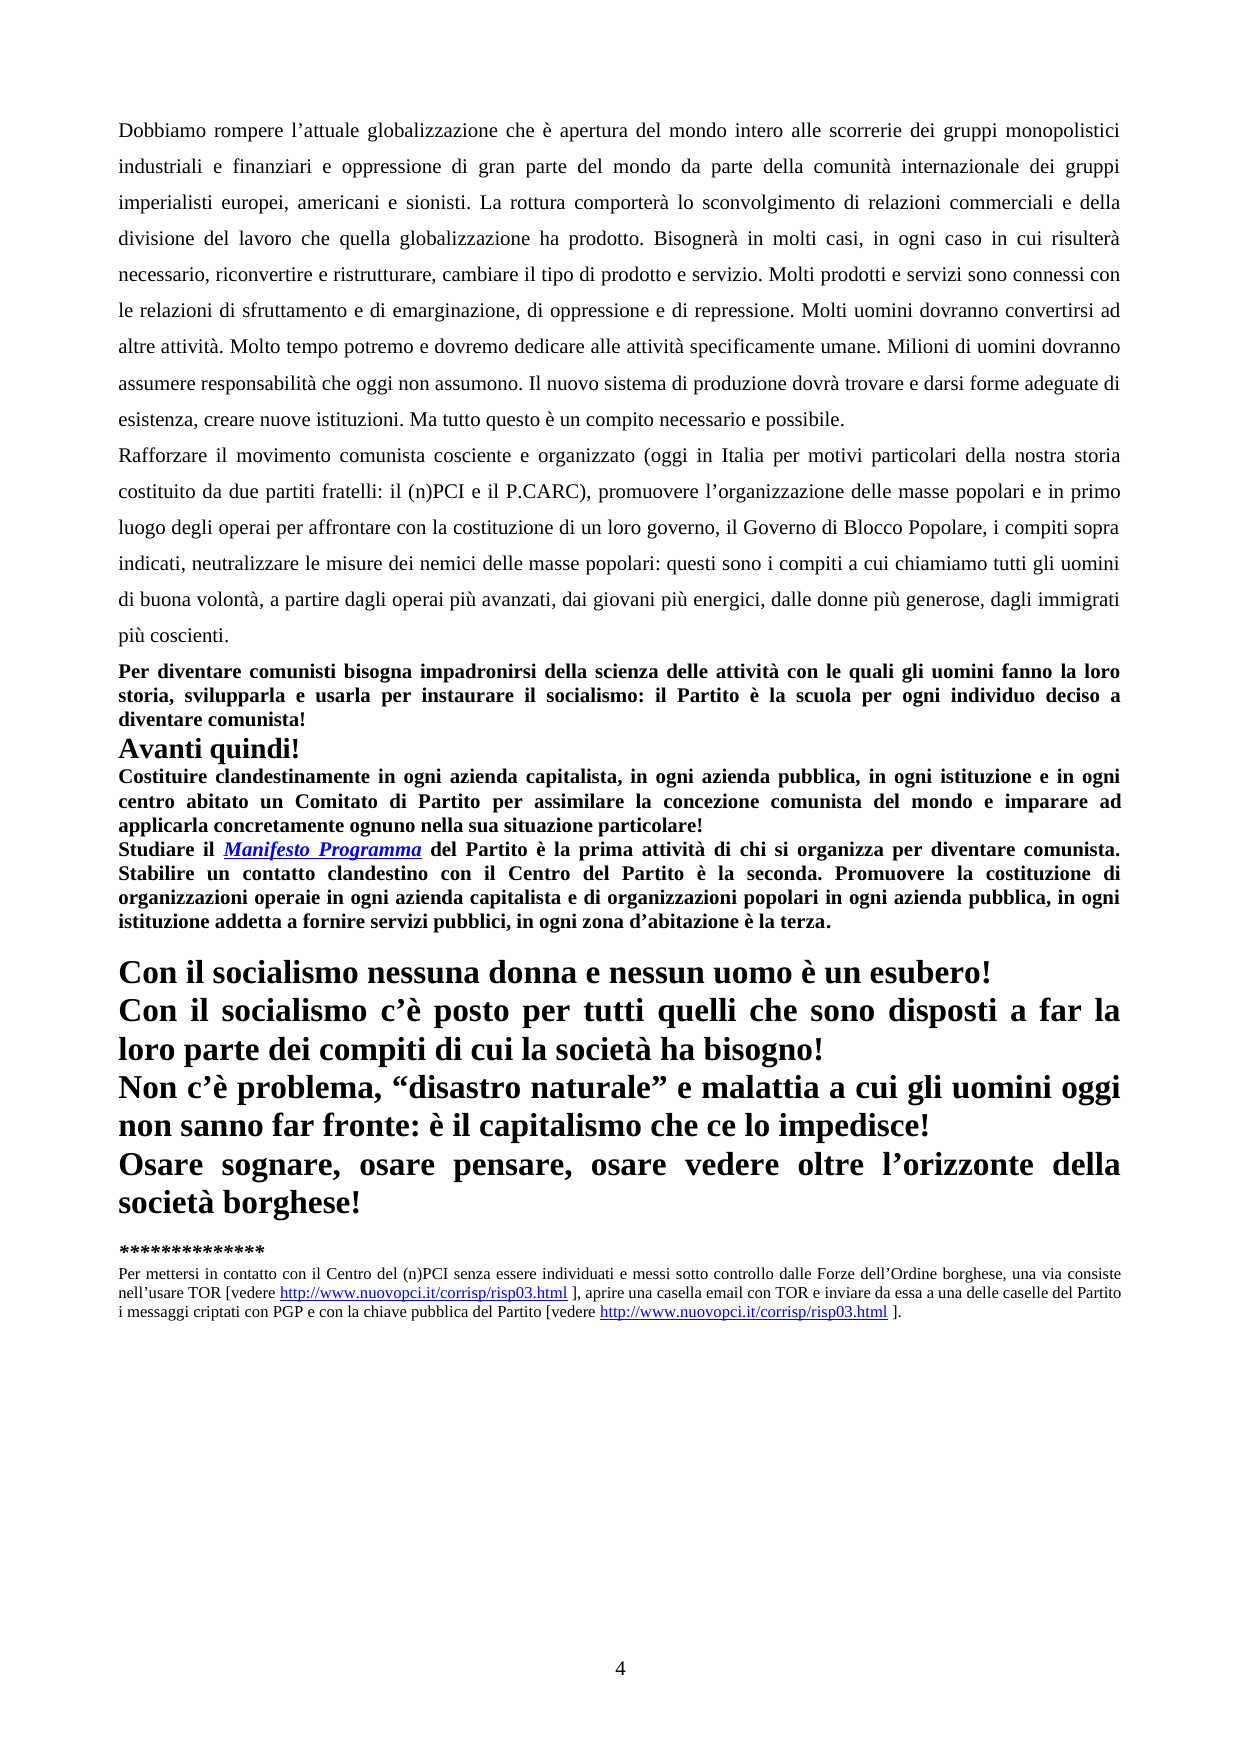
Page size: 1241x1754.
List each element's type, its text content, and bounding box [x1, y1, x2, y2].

text Avanti quindi! [118, 731, 1122, 764]
text Rafforzare il movimento comunista cosciente e organizzato (oggi in Italia per motivi particolari della nostra storia costituito da due partiti fratelli: il (n)PCI e il P.CARC), promuovere l’organizzazione delle masse popolari e in primo luogo degli operai per affrontare con la costituzione di un loro governo, il Governo di Blocco Popolare, i compiti sopra indicati, neutralizzare le misure dei nemici delle masse popolari: questi sono i compiti a cui chiamiamo tutti gli uomini di buona volontà, a partire dagli operai più avanzati, dai giovani più energici, dalle donne più generose, dagli immigrati più coscienti. [118, 442, 1122, 647]
text Costituire clandestinamente in ogni azienda capitalista, in ogni azienda pubblica, in ogni istituzione e in ogni centro abitato un Comitato di Partito per assimilare la concezione comunista del mondo e imparare ad applicarla concretamente ognuno nella sua situazione particolare! [118, 764, 1122, 837]
text Dobbiamo rompere l’attuale globalizzazione che è apertura del mondo intero alle scorrerie dei gruppi monopolistici industriali e finanziari e oppressione di gran parte del mondo da parte della comunità internazionale dei gruppi imperialisti europei, americani e sionisti. La rottura comporterà lo sconvolgimento di relazioni commerciali e della divisione del lavoro che quella globalizzazione ha prodotto. Bisognerà in molti casi, in ogni caso in cui risulterà necessario, riconvertire e ristrutturare, cambiare il tipo di prodotto e servizio. Molti prodotti e servizi sono connessi con le relazioni di sfruttamento e di emarginazione, di oppressione e di repressione. Molti uomini dovranno convertirsi ad altre attività. Molto tempo potremo e dovremo dedicare alle attività specificamente umane. Milioni di uomini dovranno assumere responsabilità che oggi non assumono. Il nuovo sistema di produzione dovrà trovare e darsi forme adeguate di esistenza, creare nuove istituzioni. Ma tutto questo è un compito necessario e possibile. [118, 118, 1122, 431]
text ************** [118, 1239, 1122, 1264]
text Studiare il Manifesto Programma del Partito è la prima attività di chi si organizza per diventare comunista. Stabilire un contatto clandestino con il Centro del Partito è la seconda. Promuovere la costituzione di organizzazioni operaie in ogni azienda capitalista e di organizzazioni popolari in ogni azienda pubblica, in ogni istituzione addetta a fornire servizi pubblici, in ogni zona d’abitazione è la terza. [118, 837, 1122, 933]
text Non c’è problema, “disastro naturale” e malattia a cui gli uomini oggi non sanno far fronte: è il capitalismo che ce lo impedisce! [118, 1067, 1122, 1144]
text Con il socialismo c’è posto per tutti quelli che sono disposti a far la loro parte dei compiti di cui la società ha bisogno! [118, 990, 1122, 1067]
text Con il socialismo nessuna donna e nessun uomo è un esubero! [118, 952, 1122, 990]
text Osare sognare, osare pensare, osare vedere oltre l’orizzonte della società borghese! [118, 1144, 1122, 1220]
text Per mettersi in contatto con il Centro del (n)PCI senza essere individuati e messi sotto controllo dalle Forze dell’Ordine borghese, una via consiste nell’usare TOR [vedere http://www.nuovopci.it/corrisp/risp03.html ], aprire una casella email con TOR e inviare da essa a una delle caselle del Partito i messaggi criptati con PGP e con la chiave pubblica del Partito [vedere http://www.nuovopci.it/corrisp/risp03.html ]. [118, 1264, 1122, 1321]
text Per diventare comunisti bisogna impadronirsi della scienza delle attività con le quali gli uomini fanno la loro storia, svilupparla e usarla per instaurare il socialismo: il Partito è la scuola per ogni individuo deciso a diventare comunista! [118, 659, 1122, 731]
